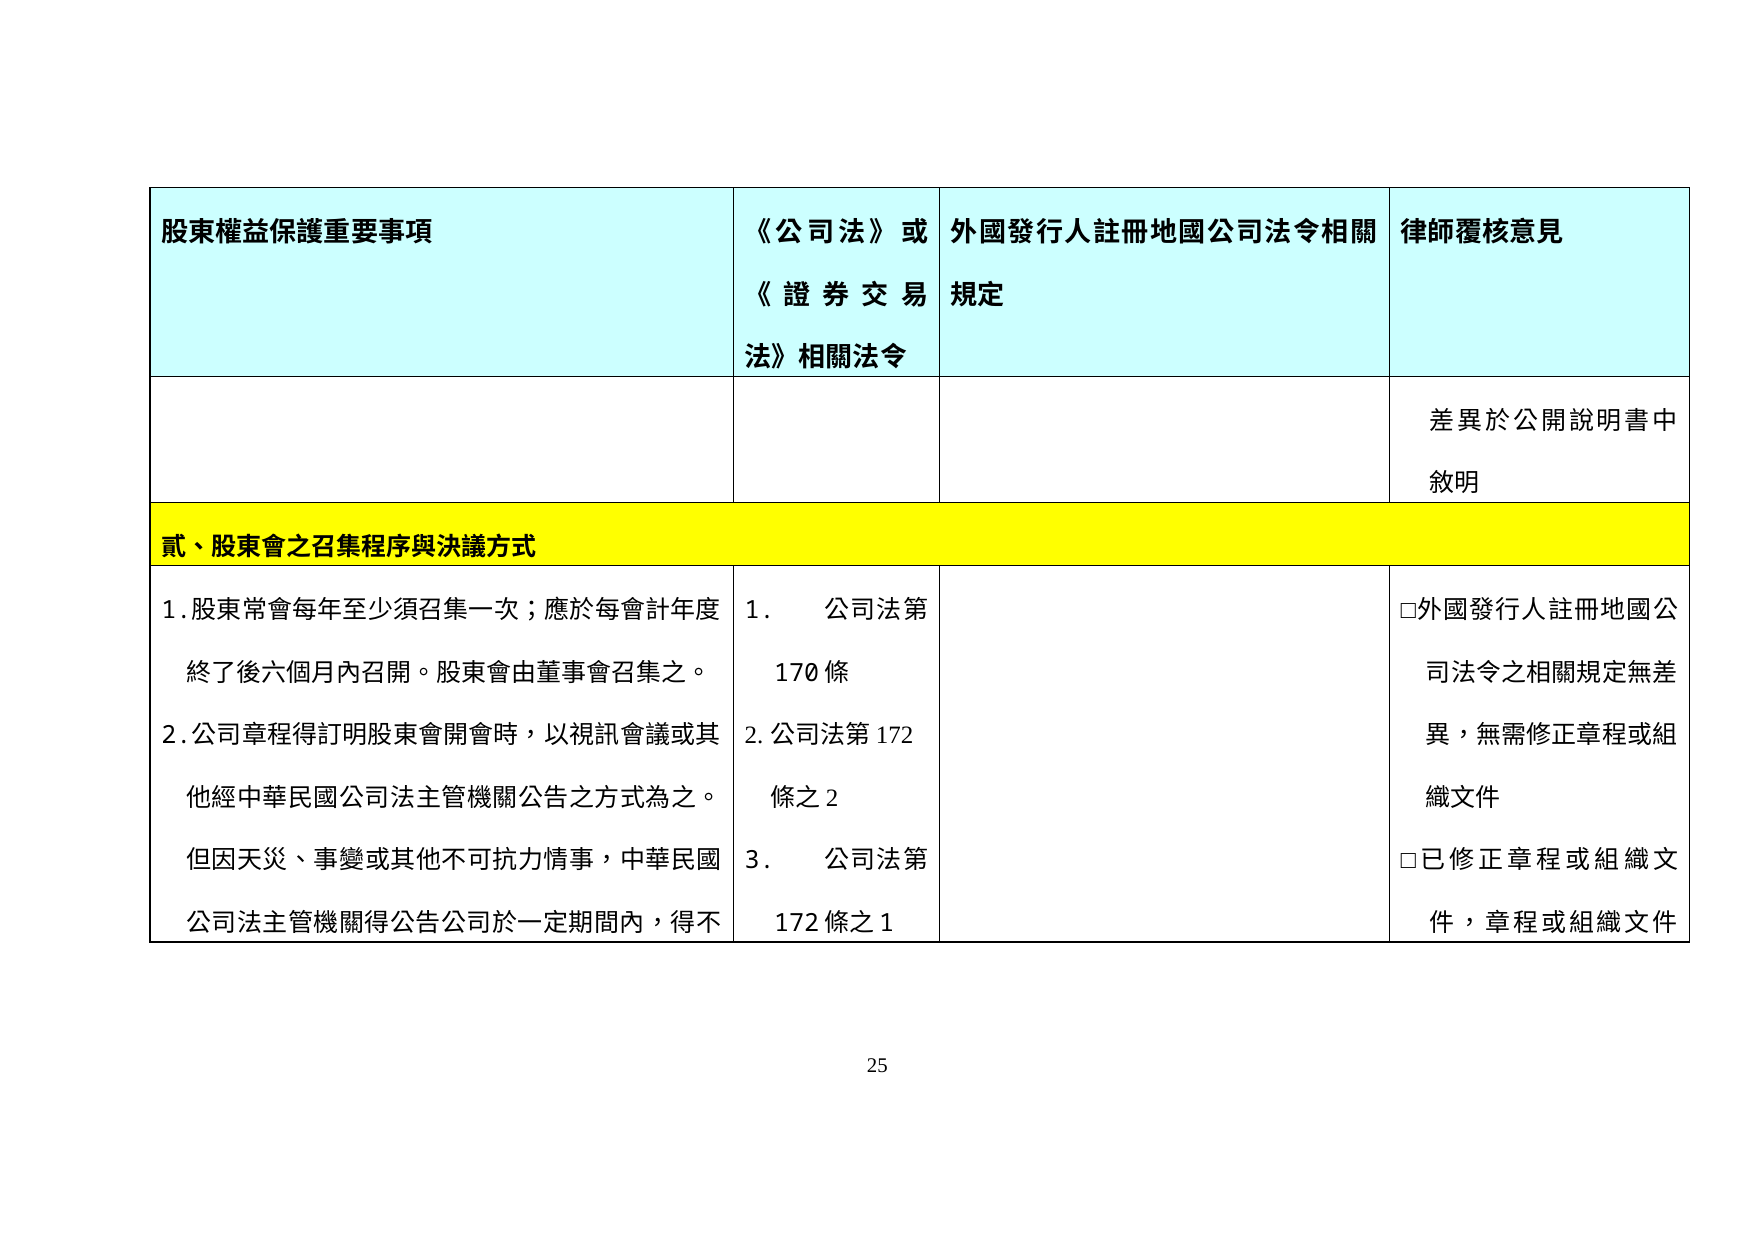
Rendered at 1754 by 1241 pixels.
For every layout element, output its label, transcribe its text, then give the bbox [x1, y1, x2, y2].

table_header 股東權益保護重要事項 [151, 188, 733, 376]
table_cell [151, 377, 733, 502]
table_header 《公司法》或《證券交易法》相關法令 [734, 188, 939, 376]
table_header 外國發行人註冊地國公司法令相關規定 [940, 188, 1389, 376]
table_cell [940, 377, 1389, 502]
table_header 律師覆核意見 [1390, 188, 1689, 376]
table_cell 公司法第170條 公司法第172條之2 公司法第172條之1 公司法第173條第1項、第2項、第173條之1 公司法第172條、證券交易法第26條之1、第43條之6 [734, 566, 939, 941]
table_cell 差異於公開說明書中敘明 [1390, 377, 1689, 502]
table_cell □外國發行人註冊地國公司法令之相關規定無差異，無需修正章程或組織文件 □已修正章程或組織文件，章程或組織文件 [1390, 566, 1689, 941]
table_cell [734, 377, 939, 502]
table_cell 貳、股東會之召集程序與決議方式 [151, 503, 1689, 565]
table_cell [940, 566, 1389, 941]
table_cell 1.股東常會每年至少須召集一次；應於每會計年度終了後六個月內召開。股東會由董事會召集之。 2.公司章程得訂明股東會開會時，以視訊會議或其他經中華民國公司法主管機關公告之方式為之。但因天災、事變或其他不可抗力情事，中華民國公司法主管機關得公告公司於一定期間內，得不經章程訂明，以視訊會議或其公告之方式開會。 3.股東會開會時，如以視訊會議為之，其股東以視訊參與會議者，視為親自出席。 4.有關股東會以視訊會議為之，公司應符合之條件、作業程序及其他應遵行事項，應遵循中華民國證券法令規定。 5.公司召開實體股東會應於中華民國境內為之。若於中華民國境外召開實體股東會，應於董事會決議或股東取得主管機關召集許可後二日內申報證券櫃檯買賣中心同意。 6.持有已發行股份總數百分之一以上股份之股東，得以書面或電子受理方式向公司提出股東常會議案。除提案股東持股未達百分之一、議案非股東會所得決議、議案於公告受理期間外提出、議案超過三百字或提案超過一項者外，董事會應列為議案。股東提案係為敦促公司增進公共利益或善盡社會責任之建議，董事會仍得列入議案。 7.股東繼續一年以上，持有已發行股份總數百分之三以上者，得以書面記明提議事項及理由，請求董事會召集股東臨時會。請求提出後十五日內，董事會不為召集之通知時，股東得報經主管機關許可，自行召集。 8.繼續三個月以上持有已發行股份總數過半數股份之股東，得自行召集股東臨時會。股東持股期間及持股數之計算，以停止股票過戶時之持股為準。 9.股東常會之召集，應於三十日前通知各股東；股東臨時會之召集，應於十五日前通知各股東。通知應載明召集事由；其通知經相對人同意者，得以電子方式為之。 10.下列事項，應在股東會召集事由中列舉並說明其主要內容，不得以臨時動議提出。其主要內容得置於證券主管機關或公司指定之網站，並應將其網址載明於通知： 選任或解任董事、監察人； 變更章程； 減資； 申請停止公開發行； 公司解散、合併、股份轉換、分割； 締結、變更或終止關於出租全部營業，委託經營或與他人經常共同經營之契約； 讓與全部或主要部分之營業或財產； 受讓他人全部營業或財產，對公司營運有重大影響者； 私募發行具股權性質之有價證券； 董事從事競業禁止行為之許可； 以發行新股方式，分派股息及紅利之全部或一部分； 將法定盈餘公積及因發行股票溢價或受領贈與所得之資本公積，以發行新股或現金方式，分配與原股東者。 [151, 566, 733, 941]
